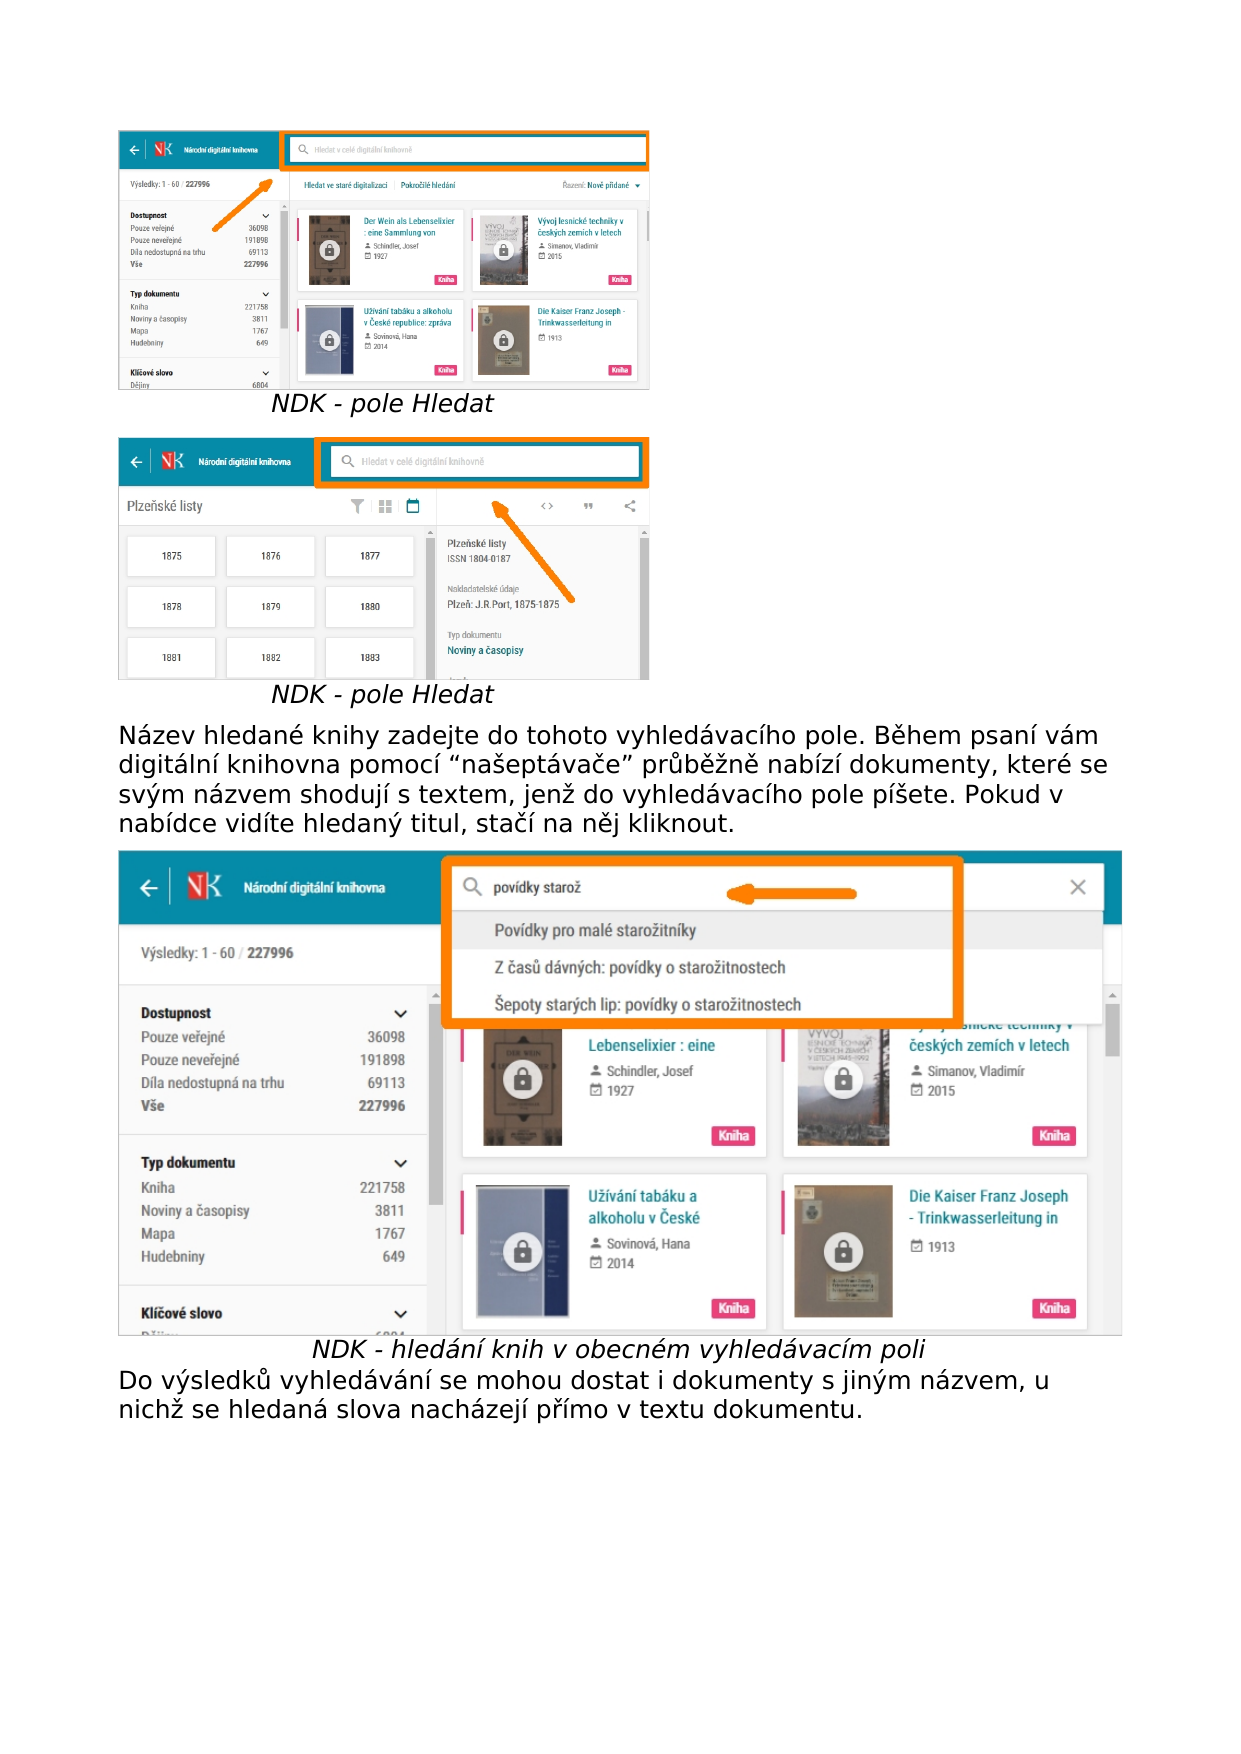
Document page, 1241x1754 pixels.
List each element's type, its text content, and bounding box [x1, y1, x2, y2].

picture [118, 850, 1123, 1336]
text Do výsledků vyhledávání se mohou dostat i dokumenty s jiným názvem, u nichž se hledaná slova nacházejí přímo v textu dokumentu. [118, 1366, 1122, 1425]
text NDK - pole Hledat [118, 390, 649, 418]
picture [118, 130, 650, 390]
text Název hledané knihy zadejte do tohoto vyhledávacího pole. Během psaní vám digitální knihovna pomocí “našeptávače” průběžně nabízí dokumenty, které se svým názvem shodují s textem, jenž do vyhledávacího pole píšete. Pokud v nabídce vidíte hledaný titul, stačí na něj kliknout. [118, 721, 1122, 838]
picture [118, 437, 650, 680]
text NDK - pole Hledat [118, 680, 649, 709]
text NDK - hledání knih v obecném vyhledávacím poli [118, 1336, 1122, 1365]
